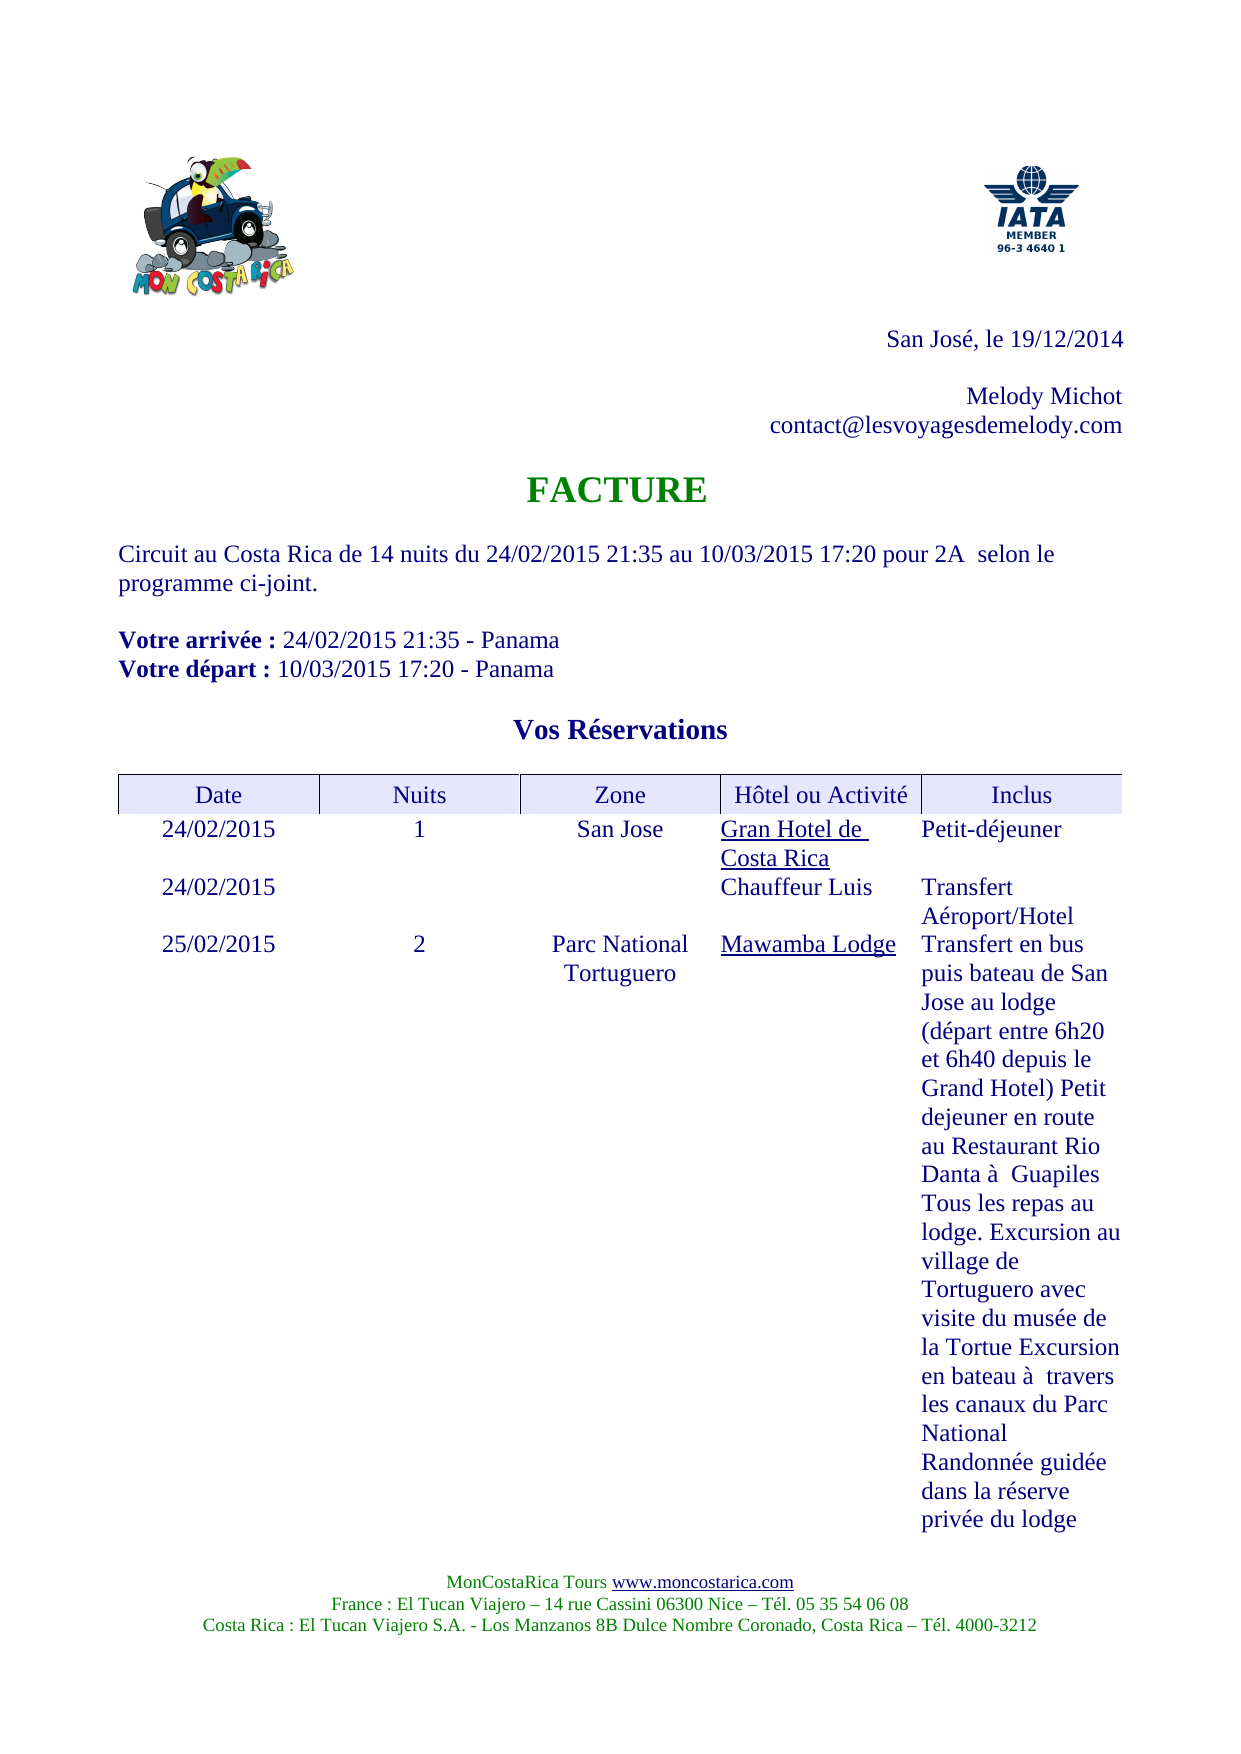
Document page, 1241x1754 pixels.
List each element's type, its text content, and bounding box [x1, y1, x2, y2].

table_cell 25/02/2015 [118, 930, 319, 1533]
text Circuit au Costa Rica de 14 nuits du 24/02/2015 21:35 au 10/03/2015 17:20 pour 2A selon le programme ci-joint. [118, 539, 1122, 597]
table_cell Transfert Aéroport/Hotel [921, 872, 1122, 929]
table_cell Chauffeur Luis [720, 872, 921, 929]
table_cell Transfert en bus puis bateau de San Jose au lodge (départ entre 6h20 et 6h40 depuis le Grand Hotel) Petit dejeuner en route au Restaurant Rio Danta à Guapiles Tous les repas au lodge. Excursion au village de Tortuguero avec visite du musée de la Tortue Excursion en bateau à travers les canaux du Parc National Randonnée guidée dans la réserve privée du lodge [921, 930, 1122, 1533]
table_header Zone [521, 775, 720, 814]
text Melody Michot [118, 381, 1122, 410]
table_cell Petit-déjeuner [921, 815, 1122, 872]
table_cell [319, 872, 519, 929]
table_header Inclus [922, 775, 1122, 814]
text Vos Réservations [118, 712, 1122, 745]
text contact@lesvoyagesdemelody.com [118, 410, 1122, 439]
table_cell Mawamba Lodge [720, 930, 921, 1533]
table_cell 24/02/2015 [118, 872, 319, 929]
table_header [620, 118, 1122, 254]
table_header [620, 255, 1122, 324]
text Votre départ : 10/03/2015 17:20 - Panama [118, 654, 1122, 683]
table_header Date [119, 775, 319, 814]
table_cell [520, 872, 720, 929]
picture [983, 166, 1080, 255]
table_cell Parc National Tortuguero [520, 930, 720, 1533]
table_cell 1 [319, 815, 519, 872]
table_header Hôtel ou Activité [721, 775, 921, 814]
table_header [118, 130, 620, 324]
table_cell Gran Hotel de Costa Rica [720, 815, 921, 872]
table_cell 2 [319, 930, 519, 1533]
table_cell San Jose [520, 815, 720, 872]
text San José, le 19/12/2014 [118, 324, 1123, 352]
text Votre arrivée : 24/02/2015 21:35 - Panama [118, 626, 1122, 654]
table_header [118, 118, 620, 129]
table_header Nuits [320, 775, 519, 814]
text FACTURE [118, 467, 1122, 511]
picture [120, 129, 306, 307]
table_cell 24/02/2015 [118, 815, 319, 872]
